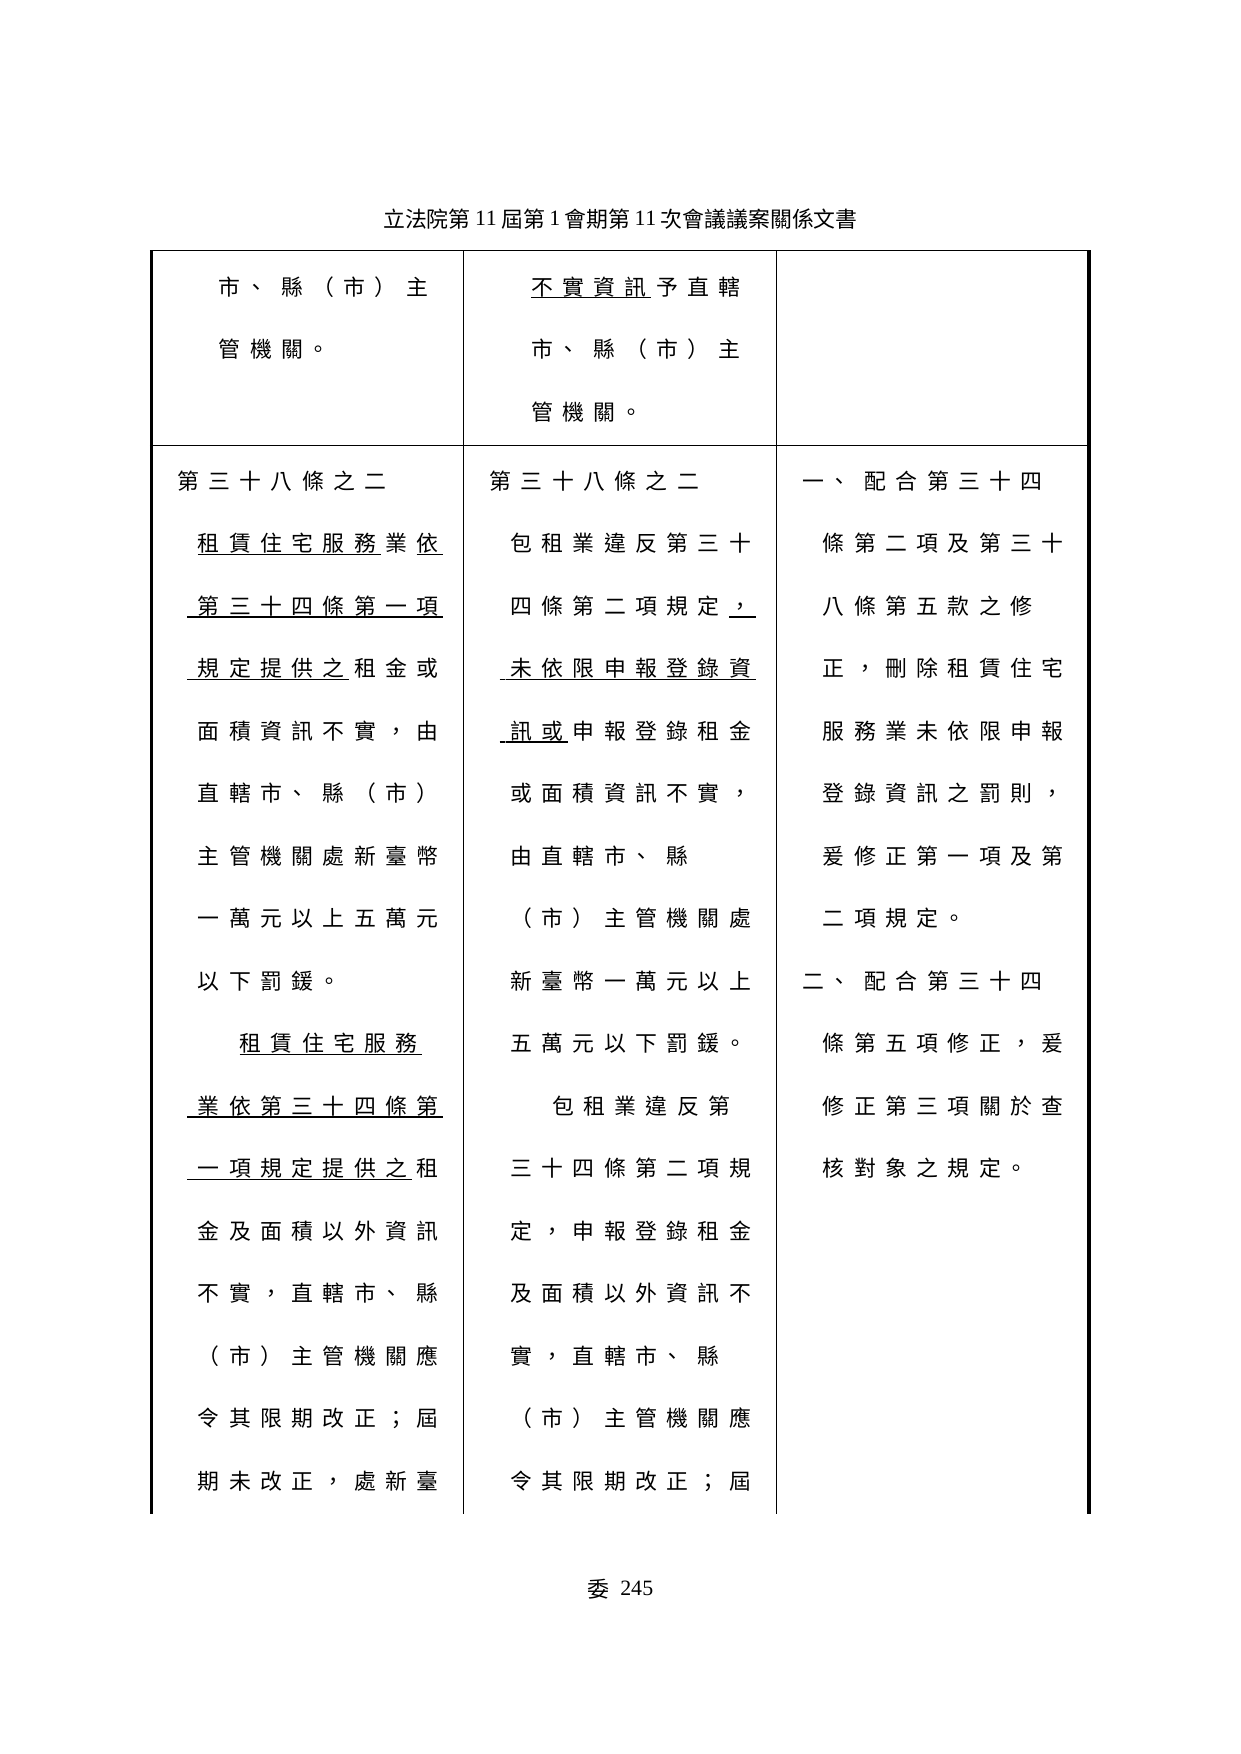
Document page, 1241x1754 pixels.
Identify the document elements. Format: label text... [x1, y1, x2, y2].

table_cell 第三十八條之二 租賃住宅服務業依第三十四條第一項規定提供之租金或面積資訊不實，由直轄市、縣（市）主管機關處新臺幣一萬元以上五萬元以下罰鍰。 租賃住宅服務業依第三十四條第一項規定提供之租金及面積以外資訊不實，直轄市、縣（市）主管機關應令其限期改正；屆期未改正，處新臺 [153, 446, 463, 1514]
table_cell 一、配合第三十四條第二項及第三十八條第五款之修正，刪除租賃住宅服務業未依限申報登錄資訊之罰則，爰修正第一項及第二項規定。 二、配合第三十四條第五項修正，爰修正第三項關於查核對象之規定。 [777, 446, 1087, 1514]
table_cell 市、縣（市）主管機關。 [153, 251, 463, 444]
table_cell 第三十八條之二 包租業違反第三十四條第二項規定，未依限申報登錄資訊或申報登錄租金或面積資訊不實，由直轄市、縣（市）主管機關處新臺幣一萬元以上五萬元以下罰鍰。 包租業違反第三十四條第二項規定，申報登錄租金及面積以外資訊不實，直轄市、縣（市）主管機關應令其限期改正；屆 [464, 446, 776, 1514]
table_cell 不實資訊予直轄市、縣（市）主管機關。 [464, 251, 776, 444]
table_cell [777, 251, 1087, 444]
